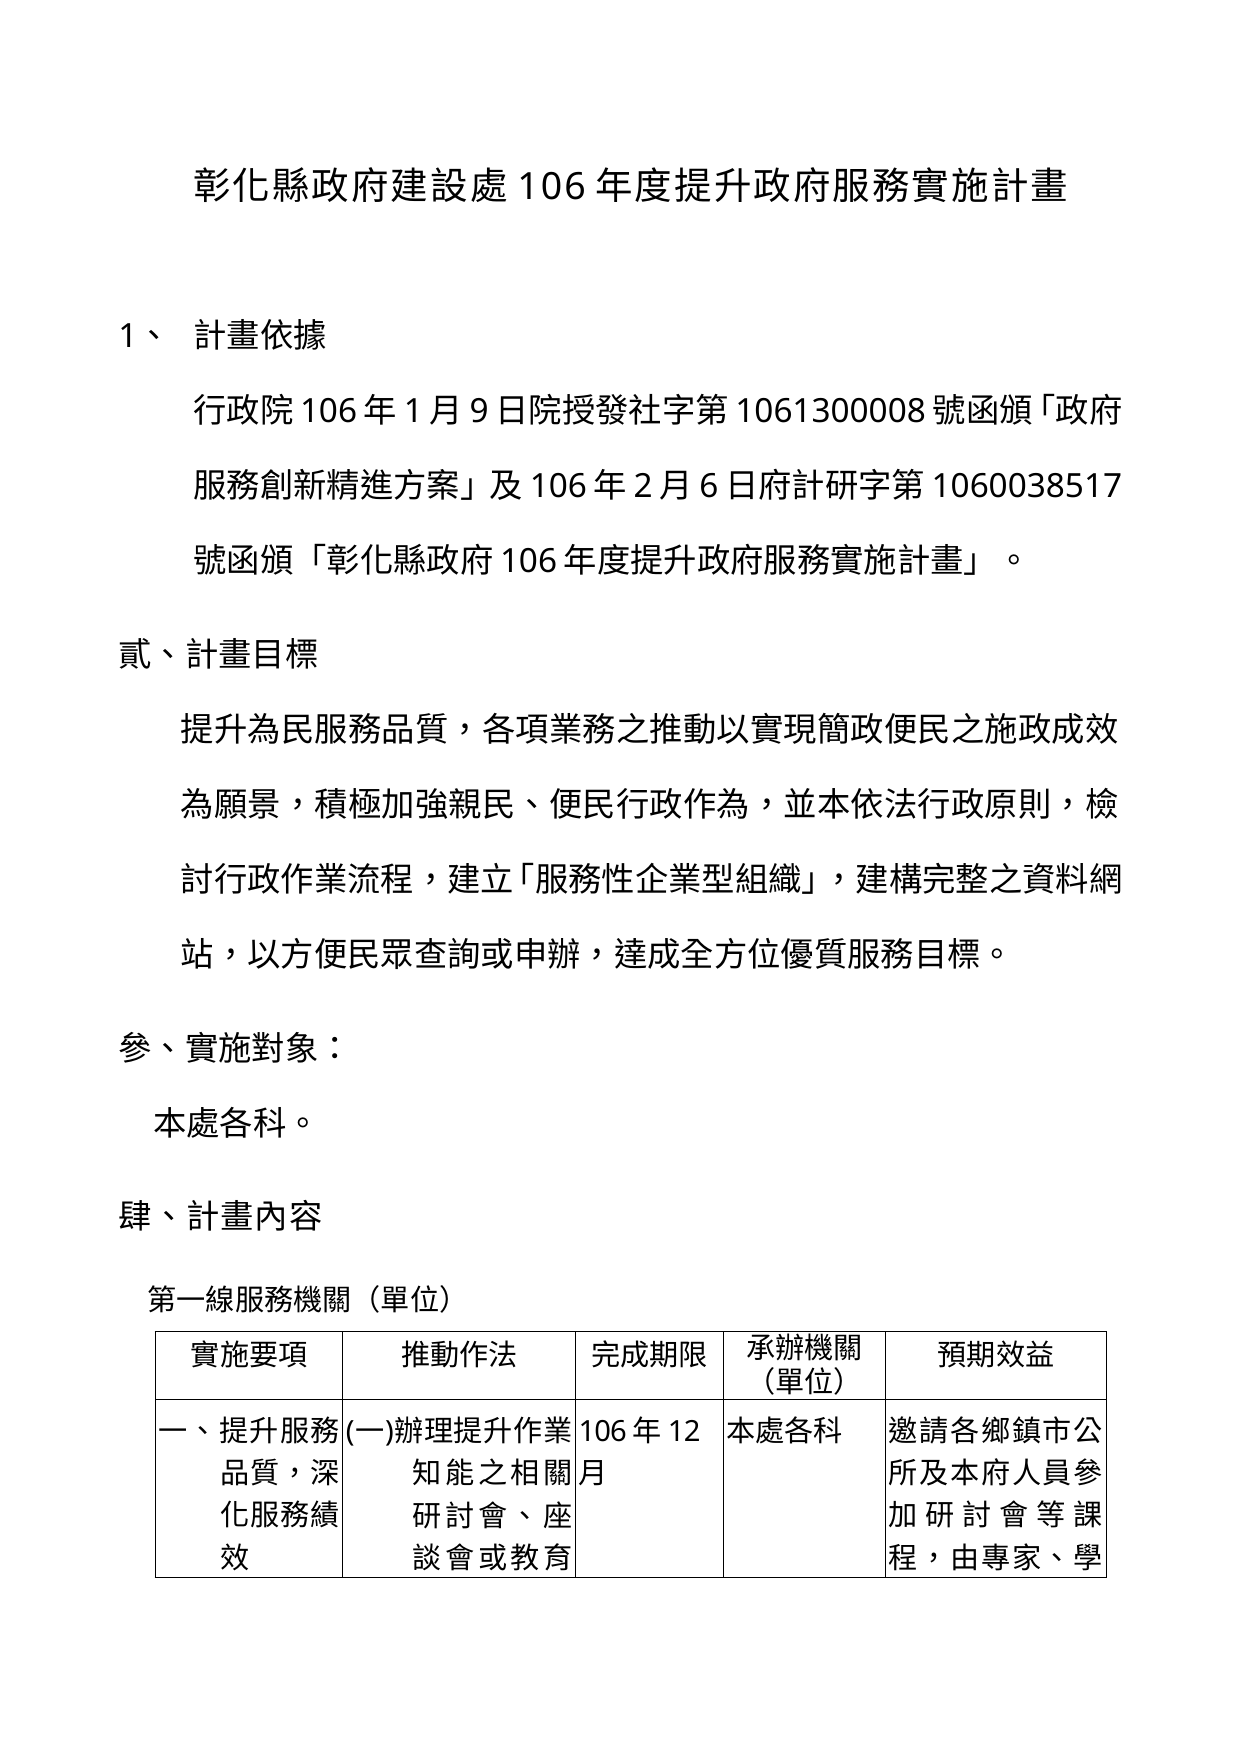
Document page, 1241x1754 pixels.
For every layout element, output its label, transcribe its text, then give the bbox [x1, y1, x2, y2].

list 計畫依據 [118, 296, 1122, 371]
text 貳、計畫目標 [118, 614, 1122, 689]
table_cell 邀請各鄉鎮市公所及本府人員參加研討會等課程，由專家、學 [886, 1400, 1106, 1577]
table_cell 106年12月 [576, 1400, 723, 1577]
table_header 推動作法 [343, 1332, 575, 1399]
text 提升為民服務品質，各項業務之推動以實現簡政便民之施政成效為願景，積極加強親民、便民行政作為，並本依法行政原則，檢討行政作業流程，建立「服務性企業型組織」，建構完整之資料網站，以方便民眾查詢或申辦，達成全方位優質服務目標。 [181, 689, 1122, 989]
text 肆、計畫內容 [118, 1177, 1122, 1252]
text 行政院106年1月9日院授發社字第1061300008號函頒「政府服務創新精進方案」及106年2月6日府計研字第1060038517號函頒「彰化縣政府106年度提升政府服務實施計畫」。 [193, 371, 1122, 596]
table_header 預期效益 [886, 1332, 1106, 1399]
table_cell (一)辦理提升作業知能之相關研討會、座談會或教育 [343, 1400, 575, 1577]
text 彰化縣政府建設處106年度提升政府服務實施計畫 [118, 146, 1143, 221]
table_cell 一、提升服務品質，深化服務績效 [156, 1400, 342, 1577]
text 參、實施對象： [118, 1008, 1122, 1083]
text 本處各科。 [118, 1083, 1122, 1158]
text 第一線服務機關（單位） [118, 1277, 1122, 1319]
table_header 完成期限 [576, 1332, 723, 1399]
table_header 承辦機關 （單位） [724, 1332, 885, 1399]
table_header 實施要項 [156, 1332, 342, 1399]
table_cell 本處各科 [724, 1400, 885, 1577]
